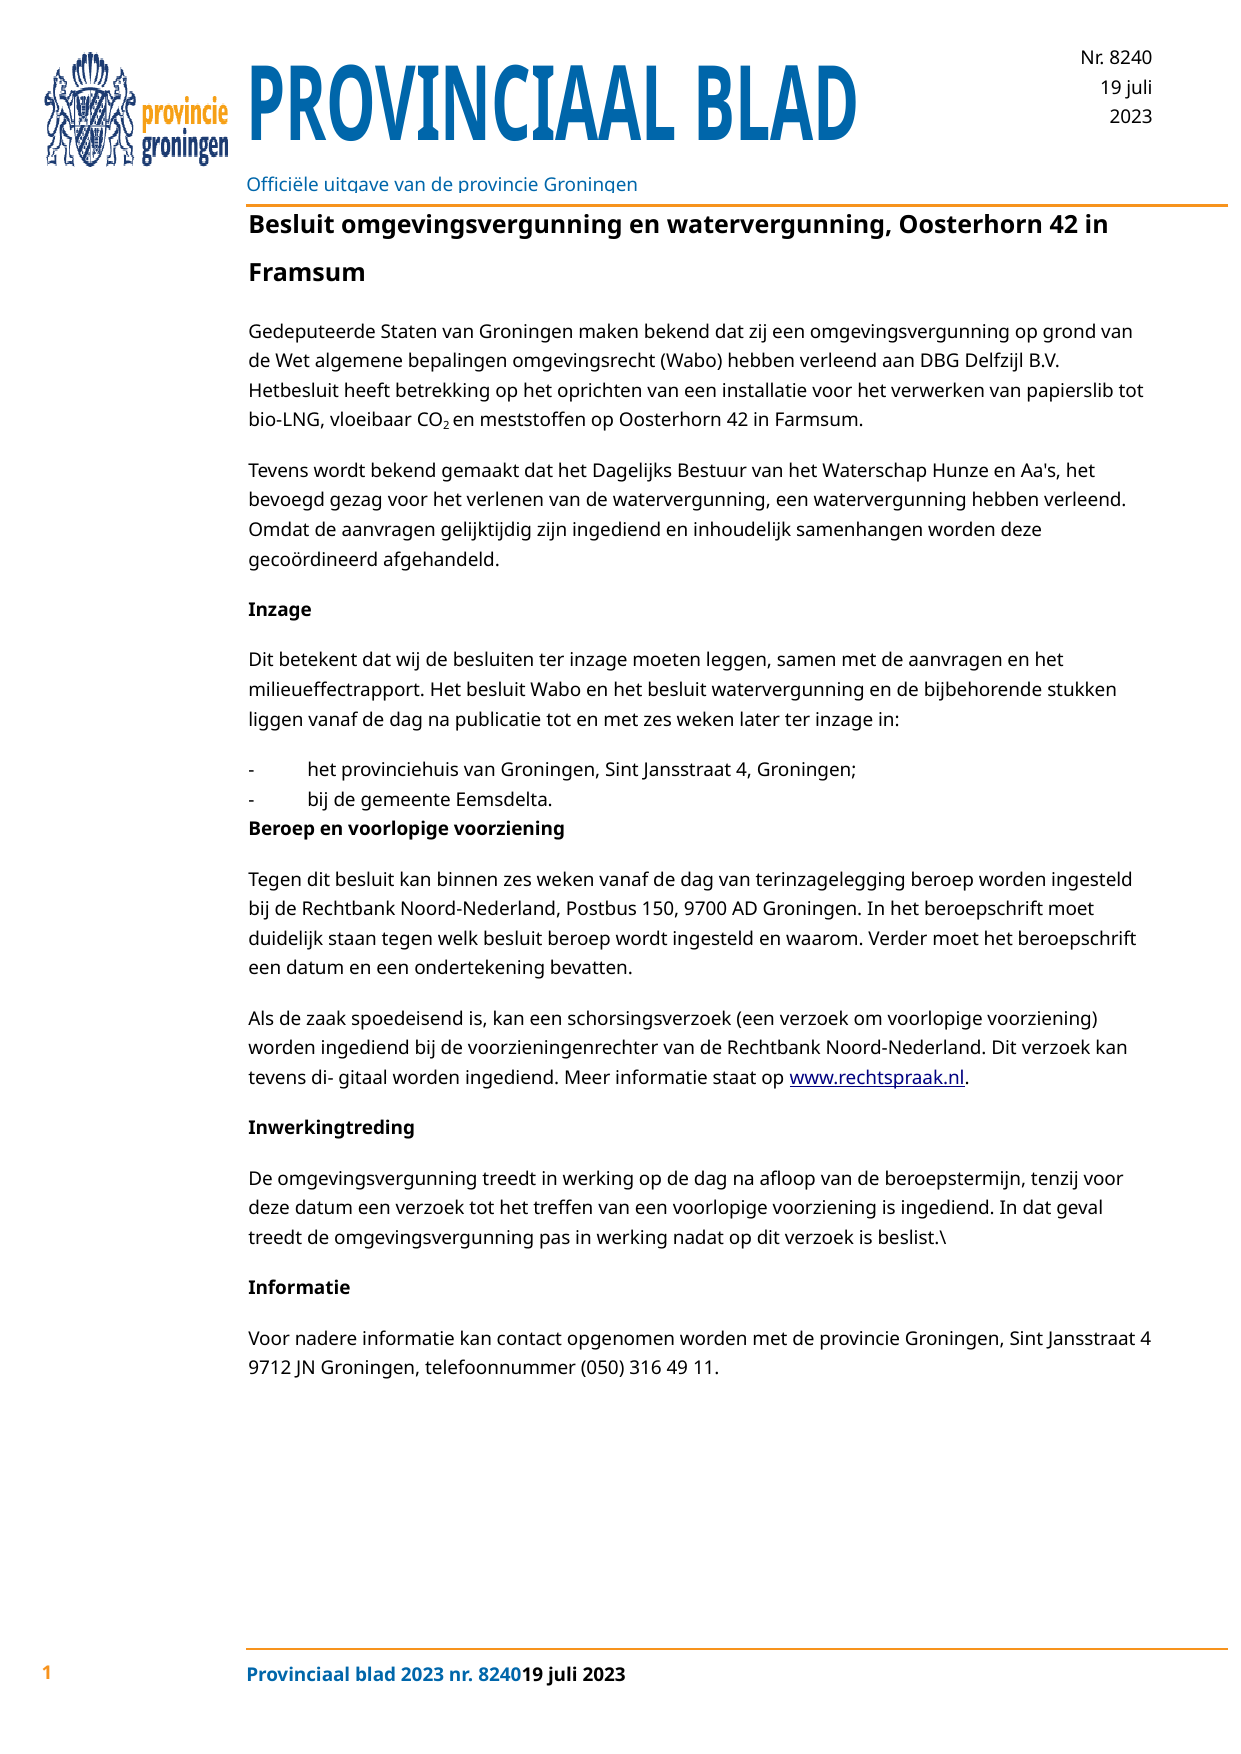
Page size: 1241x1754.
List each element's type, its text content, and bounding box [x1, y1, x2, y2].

list het provinciehuis van Groningen, Sint Jansstraat 4, Groningen; [248, 756, 1152, 782]
text Voor nadere informatie kan contact opgenomen worden met de provincie Groningen, Sint Jansstraat 4 9712 JN Groningen, telefoonnummer (050) 316 49 11. [248, 1325, 1152, 1380]
text Beroep en voorlopige voorziening [248, 815, 1152, 841]
text Informatie [248, 1274, 1152, 1300]
picture [41, 47, 231, 172]
text Als de zaak spoedeisend is, kan een schorsingsverzoek (een verzoek om voorlopige voorziening) worden ingediend bij de voorzieningenrechter van de Rechtbank Noord-Nederland. Dit verzoek kan tevens di- gitaal worden ingediend. Meer informatie staat op www.rechtspraak.nl. [248, 1005, 1152, 1090]
text Inzage [248, 596, 1152, 622]
text Dit betekent dat wij de besluiten ter inzage moeten leggen, samen met de aanvragen en het milieueffectrapport. Het besluit Wabo en het besluit watervergunning en de bijbehorende stukken liggen vanaf de dag na publicatie tot en met zes weken later ter inzage in: [248, 647, 1152, 732]
text Inwerkingtreding [248, 1114, 1152, 1140]
text Tevens wordt bekend gemaakt dat het Dagelijks Bestuur van het Waterschap Hunze en Aa's, het bevoegd gezag voor het verlenen van de watervergunning, een watervergunning hebben verleend. Omdat de aanvragen gelijktijdig zijn ingediend en inhoudelijk samenhangen worden deze gecoördineerd afgehandeld. [248, 457, 1152, 572]
list bij de gemeente Eemsdelta. [248, 786, 1152, 812]
text Besluit omgevingsvergunning en watervergunning, Oosterhorn 42 in Framsum [248, 207, 1152, 288]
text De omgevingsvergunning treedt in werking op de dag na afloop van de beroepstermijn, tenzij voor deze datum een verzoek tot het treffen van een voorlopige voorziening is ingediend. In dat geval treedt de omgevingsvergunning pas in werking nadat op dit verzoek is beslist.\ [248, 1165, 1152, 1250]
text Gedeputeerde Staten van Groningen maken bekend dat zij een omgevingsvergunning op grond van de Wet algemene bepalingen omgevingsrecht (Wabo) hebben verleend aan DBG Delfzijl B.V. Hetbesluit heeft betrekking op het oprichten van een installatie voor het verwerken van papierslib tot bio-LNG, vloeibaar CO2 en meststoffen op Oosterhorn 42 in Farmsum. [248, 318, 1152, 432]
text Tegen dit besluit kan binnen zes weken vanaf de dag van terinzagelegging beroep worden ingesteld bij de Rechtbank Noord-Nederland, Postbus 150, 9700 AD Groningen. In het beroepschrift moet duidelijk staan tegen welk besluit beroep wordt ingesteld en waarom. Verder moet het beroepschrift een datum en een ondertekening bevatten. [248, 866, 1152, 980]
